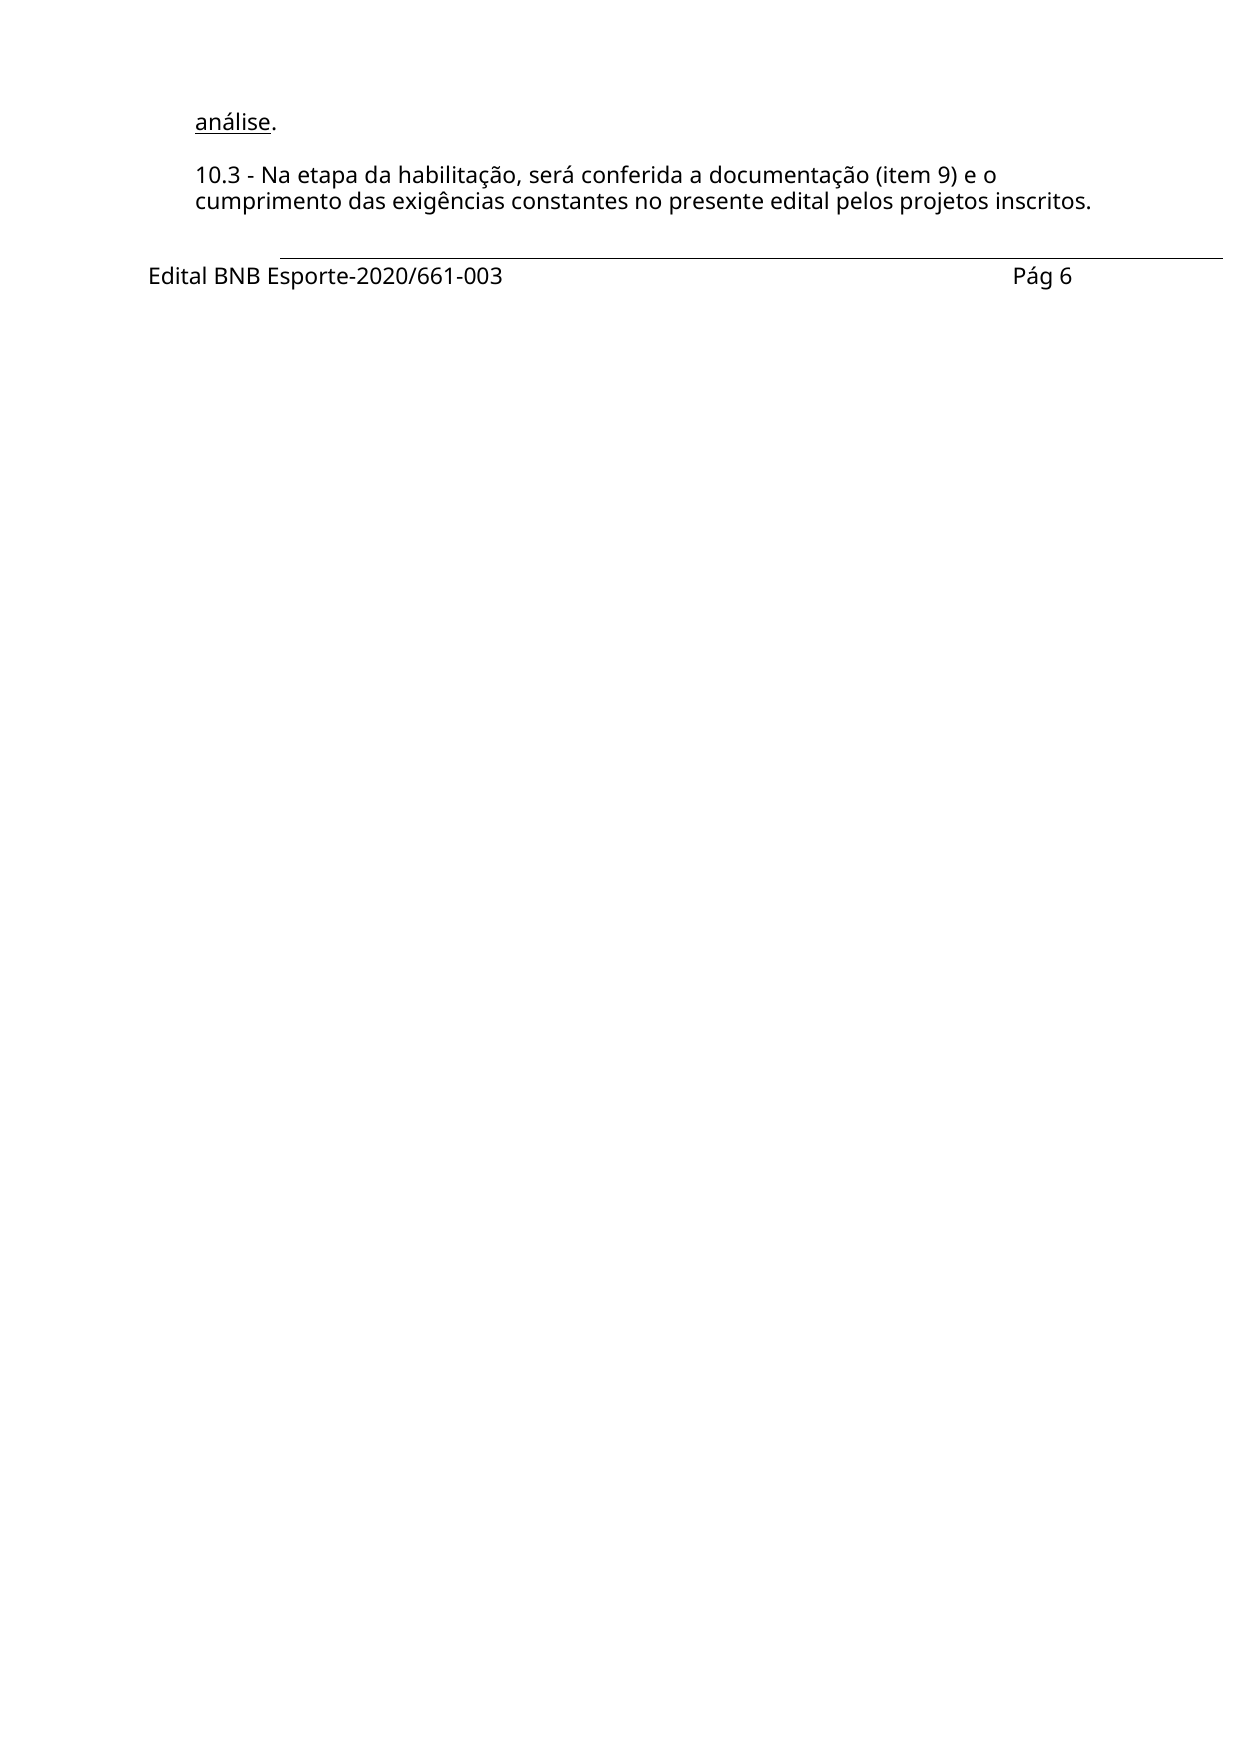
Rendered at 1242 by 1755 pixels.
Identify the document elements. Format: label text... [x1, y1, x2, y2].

text Edital BNB Esporte-2020/661-003 Pág 6 [148, 260, 1137, 291]
text 10.3 - Na etapa da habilitação, será conferida a documentação (item 9) e o cumprimento das exigências constantes no presente edital pelos projetos inscritos. [195, 162, 1129, 215]
text análise. [195, 108, 1044, 134]
